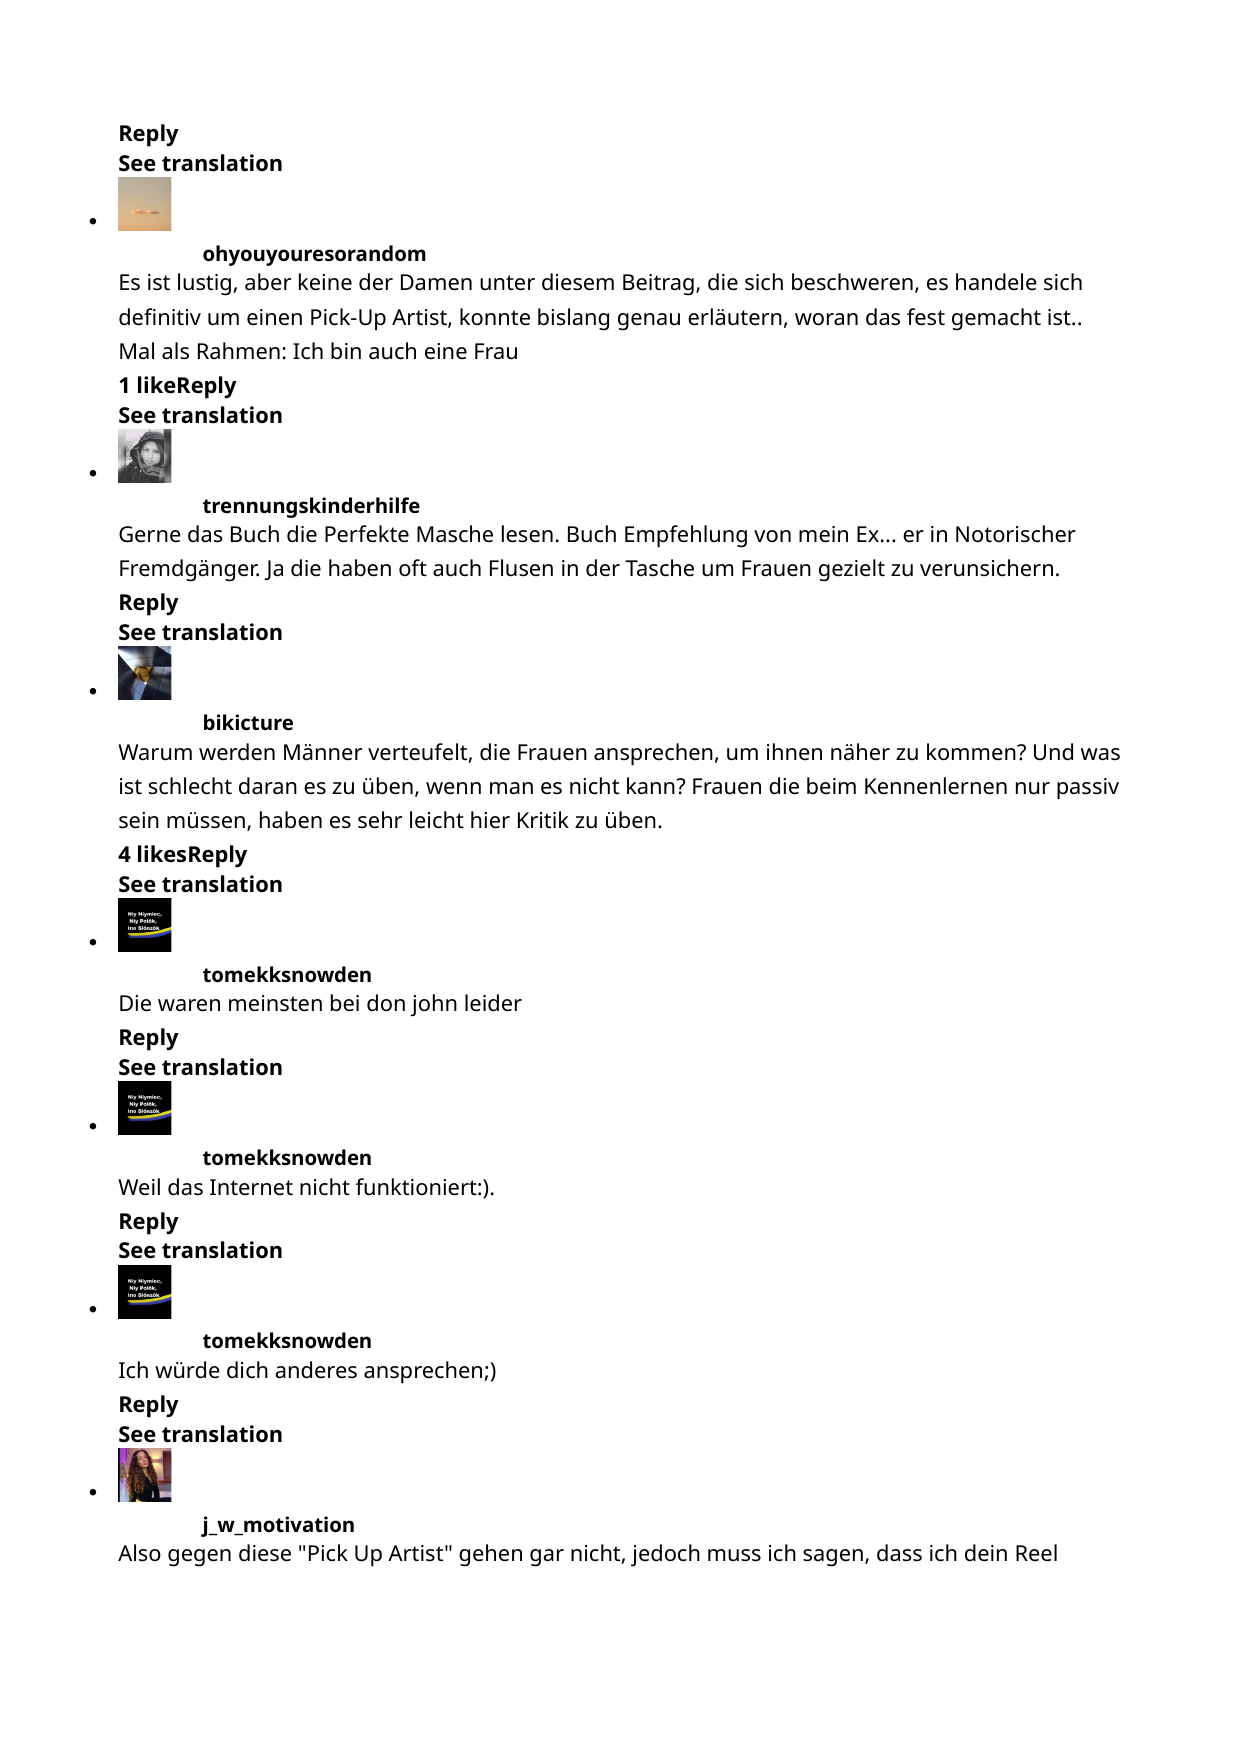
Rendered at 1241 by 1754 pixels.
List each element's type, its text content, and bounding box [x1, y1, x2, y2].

picture [118, 429, 172, 483]
picture [118, 1265, 172, 1319]
subtitle j_w_motivation [173, 1510, 1116, 1538]
list Warum werden Männer verteufelt, die Frauen ansprechen, um ihnen näher zu kommen? Und was ist schlecht daran es zu üben, wenn man es nicht kann? Frauen die beim Kennenlernen nur passiv sein müssen, haben es sehr leicht hier Kritik zu üben. [118, 736, 1122, 834]
subtitle ohyouyouresorandom [173, 239, 1116, 267]
subtitle trennungskinderhilfe [173, 491, 1116, 519]
list Es ist lustig, aber keine der Damen unter diesem Beitrag, die sich beschweren, es handele sich definitiv um einen Pick-Up Artist, konnte bislang genau erläutern, woran das fest gemacht ist.. Mal als Rahmen: Ich bin auch eine Frau [118, 267, 1122, 365]
subtitle bikicture [173, 709, 1116, 736]
subtitle tomekksnowden [173, 1327, 1116, 1355]
picture [118, 646, 172, 700]
list See translation [118, 148, 1109, 178]
picture [118, 1081, 172, 1135]
list Reply [118, 1022, 1122, 1052]
list See translation [118, 1052, 1109, 1082]
subtitle tomekksnowden [173, 960, 1116, 988]
list Gerne das Buch die Perfekte Masche lesen. Buch Empfehlung von mein Ex... er in Notorischer Fremdgänger. Ja die haben oft auch Flusen in der Tasche um Frauen gezielt zu verunsichern. [118, 519, 1122, 583]
list See translation [118, 1419, 1109, 1448]
picture [118, 898, 172, 952]
subtitle tomekksnowden [173, 1144, 1116, 1171]
list Reply [118, 587, 1122, 617]
list See translation [118, 617, 1109, 647]
picture [118, 1448, 172, 1502]
list Ich würde dich anderes ansprechen;) [118, 1355, 1122, 1384]
list See translation [118, 399, 1109, 429]
list See translation [118, 1235, 1109, 1265]
list Reply [118, 1389, 1122, 1419]
list Weil das Internet nicht funktioniert:). [118, 1171, 1122, 1201]
list See translation [118, 869, 1109, 898]
list Reply [118, 118, 1122, 148]
list 1 likeReply [118, 370, 1122, 399]
picture [118, 177, 172, 231]
list Die waren meinsten bei don john leider [118, 988, 1122, 1018]
list Reply [118, 1206, 1122, 1235]
list Also gegen diese "Pick Up Artist" gehen gar nicht, jedoch muss ich sagen, dass ich dein Reel [118, 1538, 1122, 1568]
list 4 likesReply [118, 839, 1122, 869]
